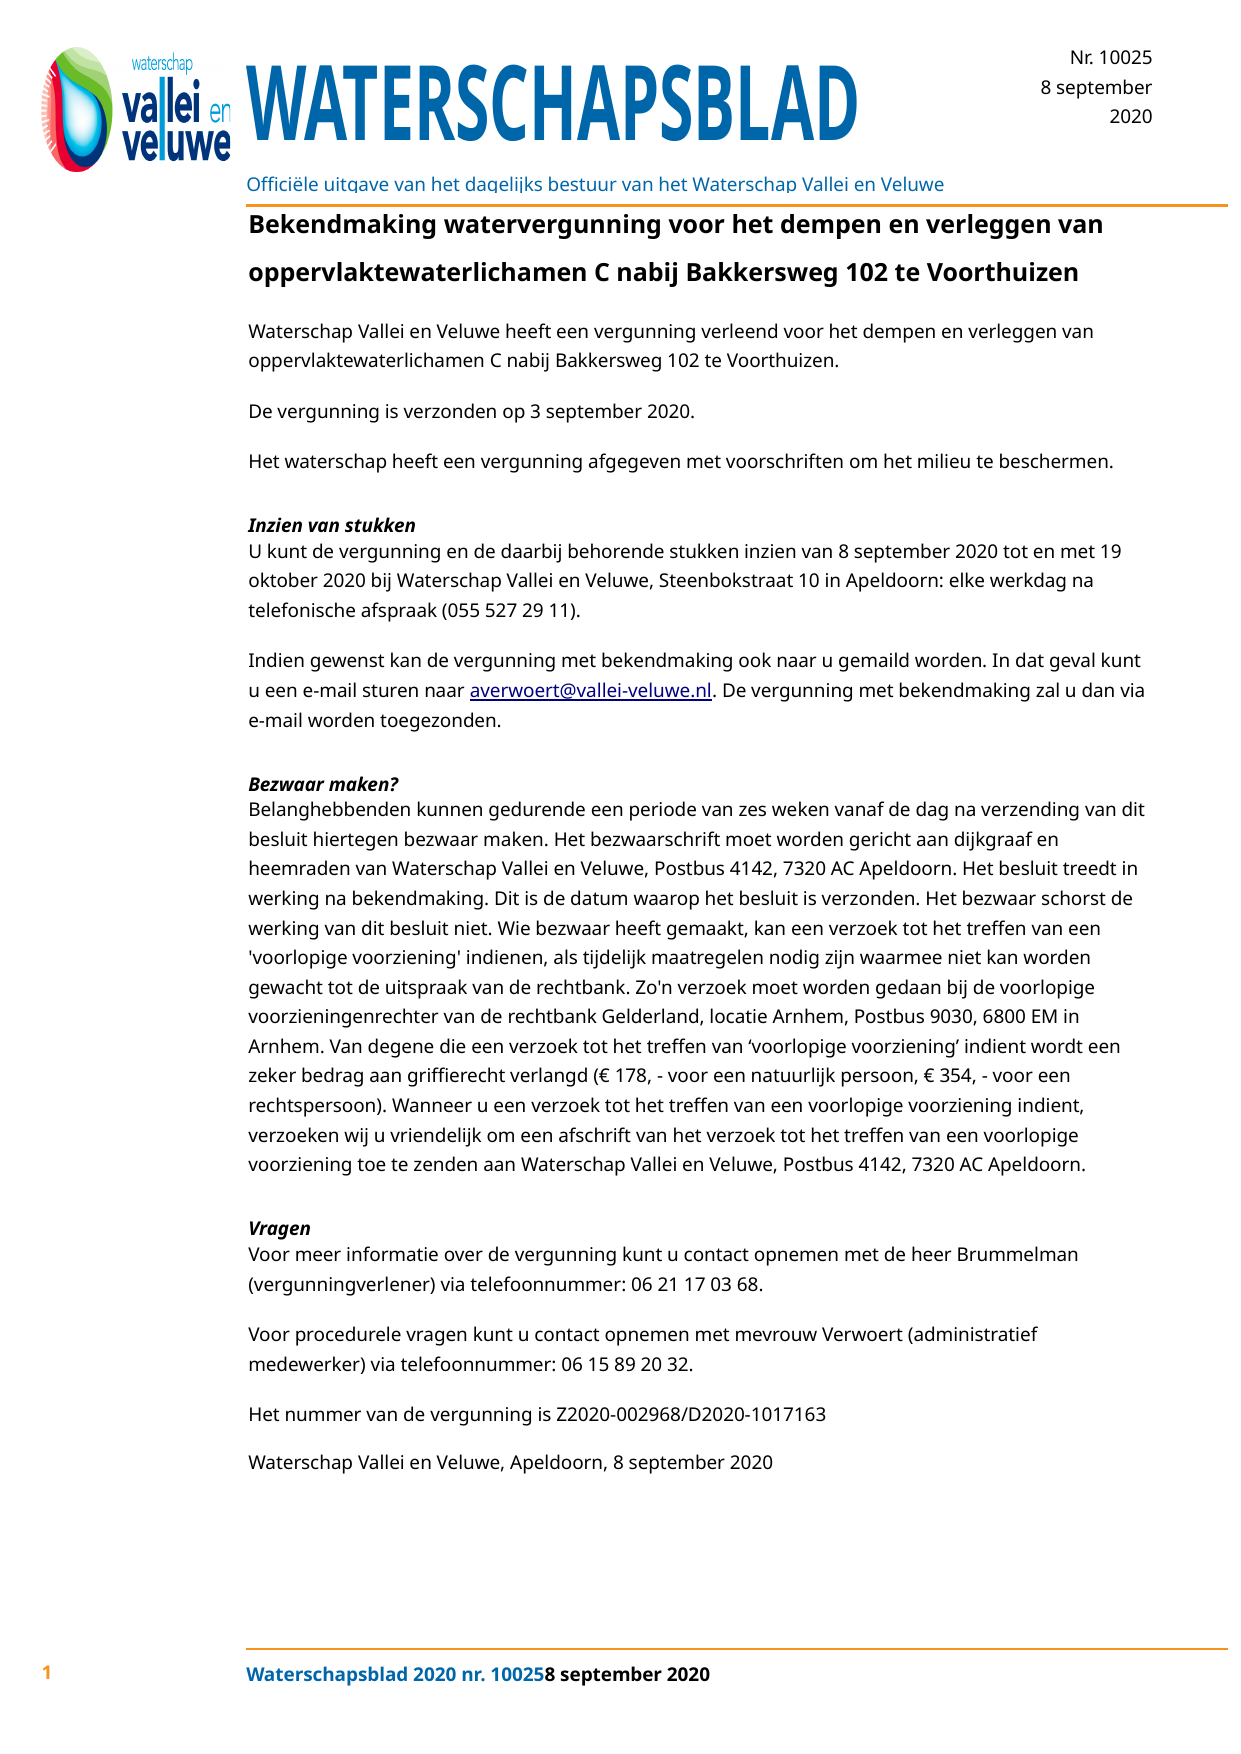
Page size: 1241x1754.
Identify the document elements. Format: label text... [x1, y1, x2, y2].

text Het waterschap heeft een vergunning afgegeven met voorschriften om het milieu te beschermen. [248, 448, 1152, 474]
text U kunt de vergunning en de daarbij behorende stukken inzien van 8 september 2020 tot en met 19 oktober 2020 bij Waterschap Vallei en Veluwe, Steenbokstraat 10 in Apeldoorn: elke werkdag na telefonische afspraak (055 527 29 11). [248, 538, 1152, 623]
text Het nummer van de vergunning is Z2020-002968/D2020-1017163 [248, 1401, 1152, 1427]
text Waterschap Vallei en Veluwe, Apeldoorn, 8 september 2020 [248, 1449, 1152, 1475]
text Belanghebbenden kunnen gedurende een periode van zes weken vanaf de dag na verzending van dit besluit hiertegen bezwaar maken. Het bezwaarschrift moet worden gericht aan dijkgraaf en heemraden van Waterschap Vallei en Veluwe, Postbus 4142, 7320 AC Apeldoorn. Het besluit treedt in werking na bekendmaking. Dit is de datum waarop het besluit is verzonden. Het bezwaar schorst de werking van dit besluit niet. Wie bezwaar heeft gemaakt, kan een verzoek tot het treffen van een 'voorlopige voorziening' indienen, als tijdelijk maatregelen nodig zijn waarmee niet kan worden gewacht tot de uitspraak van de rechtbank. Zo'n verzoek moet worden gedaan bij de voorlopige voorzieningenrechter van de rechtbank Gelderland, locatie Arnhem, Postbus 9030, 6800 EM in Arnhem. Van degene die een verzoek tot het treffen van ‘voorlopige voorziening’ indient wordt een zeker bedrag aan griffierecht verlangd (€ 178, - voor een natuurlijk persoon, € 354, - voor een rechtspersoon). Wanneer u een verzoek tot het treffen van een voorlopige voorziening indient, verzoeken wij u vriendelijk om een afschrift van het verzoek tot het treffen van een voorlopige voorziening toe te zenden aan Waterschap Vallei en Veluwe, Postbus 4142, 7320 AC Apeldoorn. [248, 796, 1152, 1177]
picture [41, 47, 231, 172]
text Waterschap Vallei en Veluwe heeft een vergunning verleend voor het dempen en verleggen van oppervlaktewaterlichamen C nabij Bakkersweg 102 te Voorthuizen. [248, 318, 1152, 373]
text Bezwaar maken? [248, 771, 1152, 796]
text Vragen [248, 1215, 1152, 1241]
text Inzien van stukken [248, 512, 1152, 538]
text De vergunning is verzonden op 3 september 2020. [248, 398, 1152, 424]
text Indien gewenst kan de vergunning met bekendmaking ook naar u gemaild worden. In dat geval kunt u een e-mail sturen naar averwoert@vallei-veluwe.nl. De vergunning met bekendmaking zal u dan via e-mail worden toegezonden. [248, 648, 1152, 732]
text Voor procedurele vragen kunt u contact opnemen met mevrouw Verwoert (administratief medewerker) via telefoonnummer: 06 15 89 20 32. [248, 1321, 1152, 1376]
text Bekendmaking watervergunning voor het dempen en verleggen van oppervlaktewaterlichamen C nabij Bakkersweg 102 te Voorthuizen [248, 207, 1152, 288]
text Voor meer informatie over de vergunning kunt u contact opnemen met de heer Brummelman (vergunningverlener) via telefoonnummer: 06 21 17 03 68. [248, 1241, 1152, 1296]
